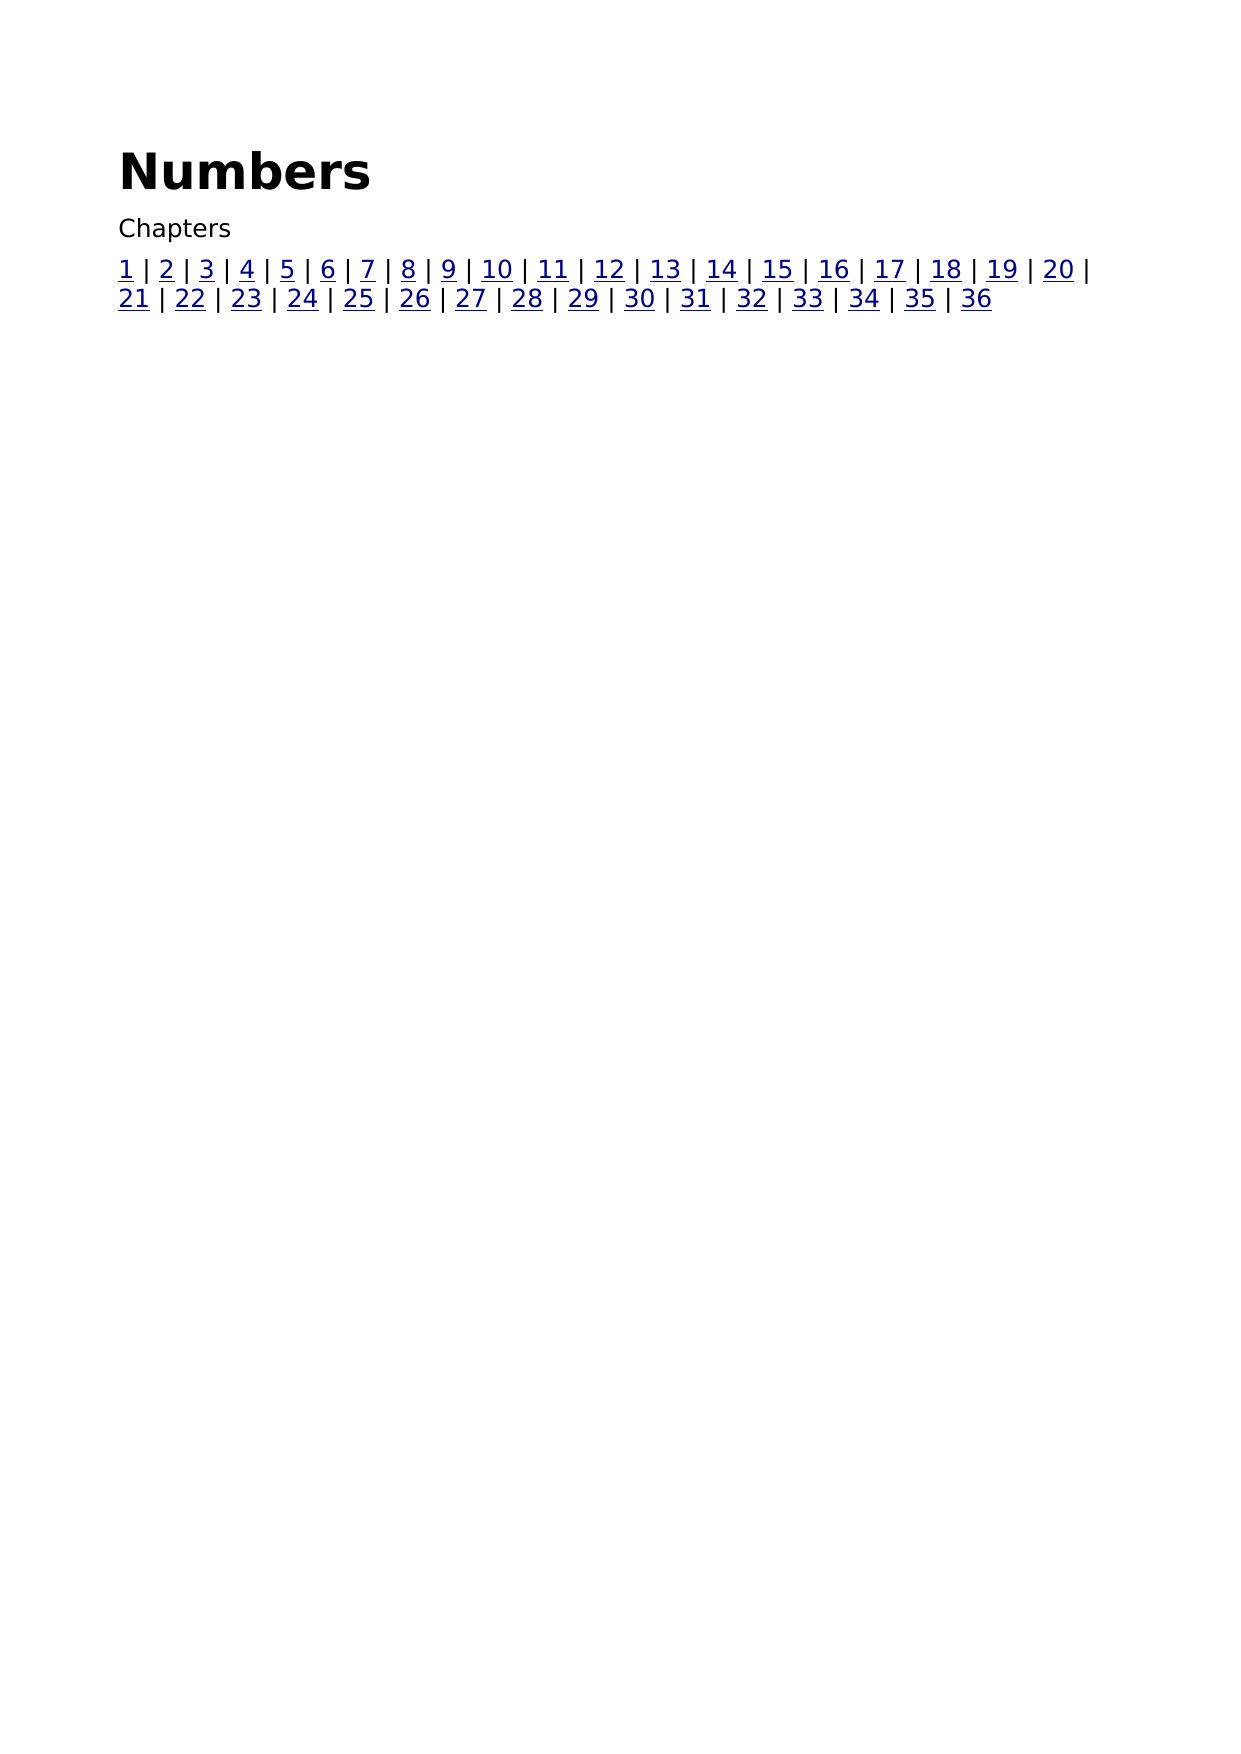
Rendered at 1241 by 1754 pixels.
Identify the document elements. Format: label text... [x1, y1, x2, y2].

subtitle Numbers [118, 143, 1122, 201]
text 1 | 2 | 3 | 4 | 5 | 6 | 7 | 8 | 9 | 10 | 11 | 12 | 13 | 14 | 15 | 16 | 17 | 18 | 19 | 20 | 21 | 22 | 23 | 24 | 25 | 26 | 27 | 28 | 29 | 30 | 31 | 32 | 33 | 34 | 35 | 36 [118, 256, 1122, 314]
text Chapters [118, 214, 1122, 243]
